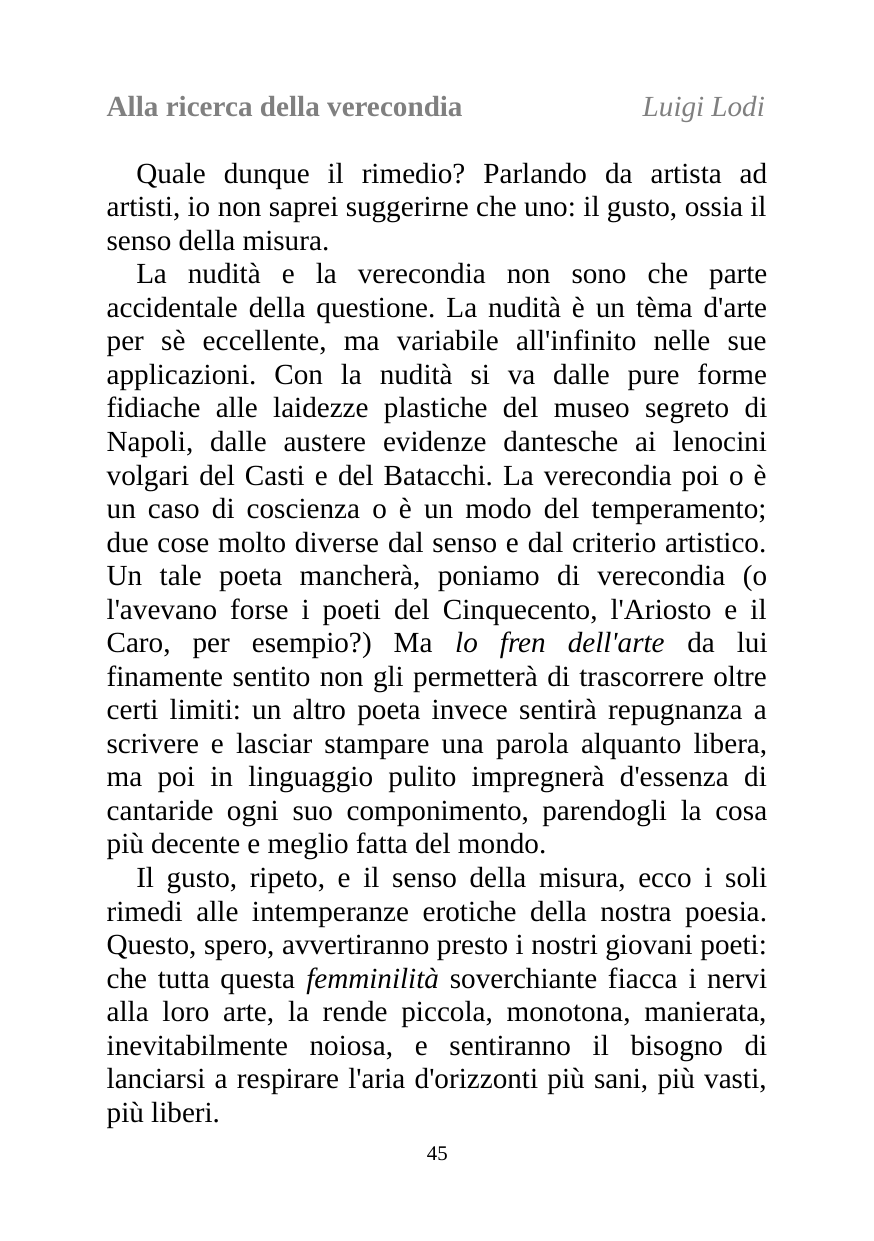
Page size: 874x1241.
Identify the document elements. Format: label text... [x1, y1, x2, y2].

text Quale dunque il rimedio? Parlando da artista ad artisti, io non saprei suggerirne che uno: il gusto, ossia il senso della misura. [106, 156, 768, 256]
text La nudità e la verecondia non sono che parte accidentale della questione. La nudità è un tèma d'arte per sè eccellente, ma variabile all'infinito nelle sue applicazioni. Con la nudità si va dalle pure forme fidiache alle laidezze plastiche del museo segreto di Napoli, dalle austere evidenze dantesche ai lenocini volgari del Casti e del Batacchi. La verecondia poi o è un caso di coscienza o è un modo del temperamento; due cose molto diverse dal senso e dal criterio artistico. Un tale poeta mancherà, poniamo di verecondia (o l'avevano forse i poeti del Cinquecento, l'Ariosto e il Caro, per esempio?) Ma lo fren dell'arte da lui finamente sentito non gli permetterà di trascorrere oltre certi limiti: un altro poeta invece sentirà repugnanza a scrivere e lasciar stampare una parola alquanto libera, ma poi in linguaggio pulito impregnerà d'essenza di cantaride ogni suo componimento, parendogli la cosa più decente e meglio fatta del mondo. [106, 256, 768, 860]
text Il gusto, ripeto, e il senso della misura, ecco i soli rimedi alle intemperanze erotiche della nostra poesia. Questo, spero, avvertiranno presto i nostri giovani poeti: che tutta questa femminilità soverchiante fiacca i nervi alla loro arte, la rende piccola, monotona, manierata, inevitabilmente noiosa, e sentiranno il bisogno di lanciarsi a respirare l'aria d'orizzonti più sani, più vasti, più liberi. [106, 860, 768, 1128]
